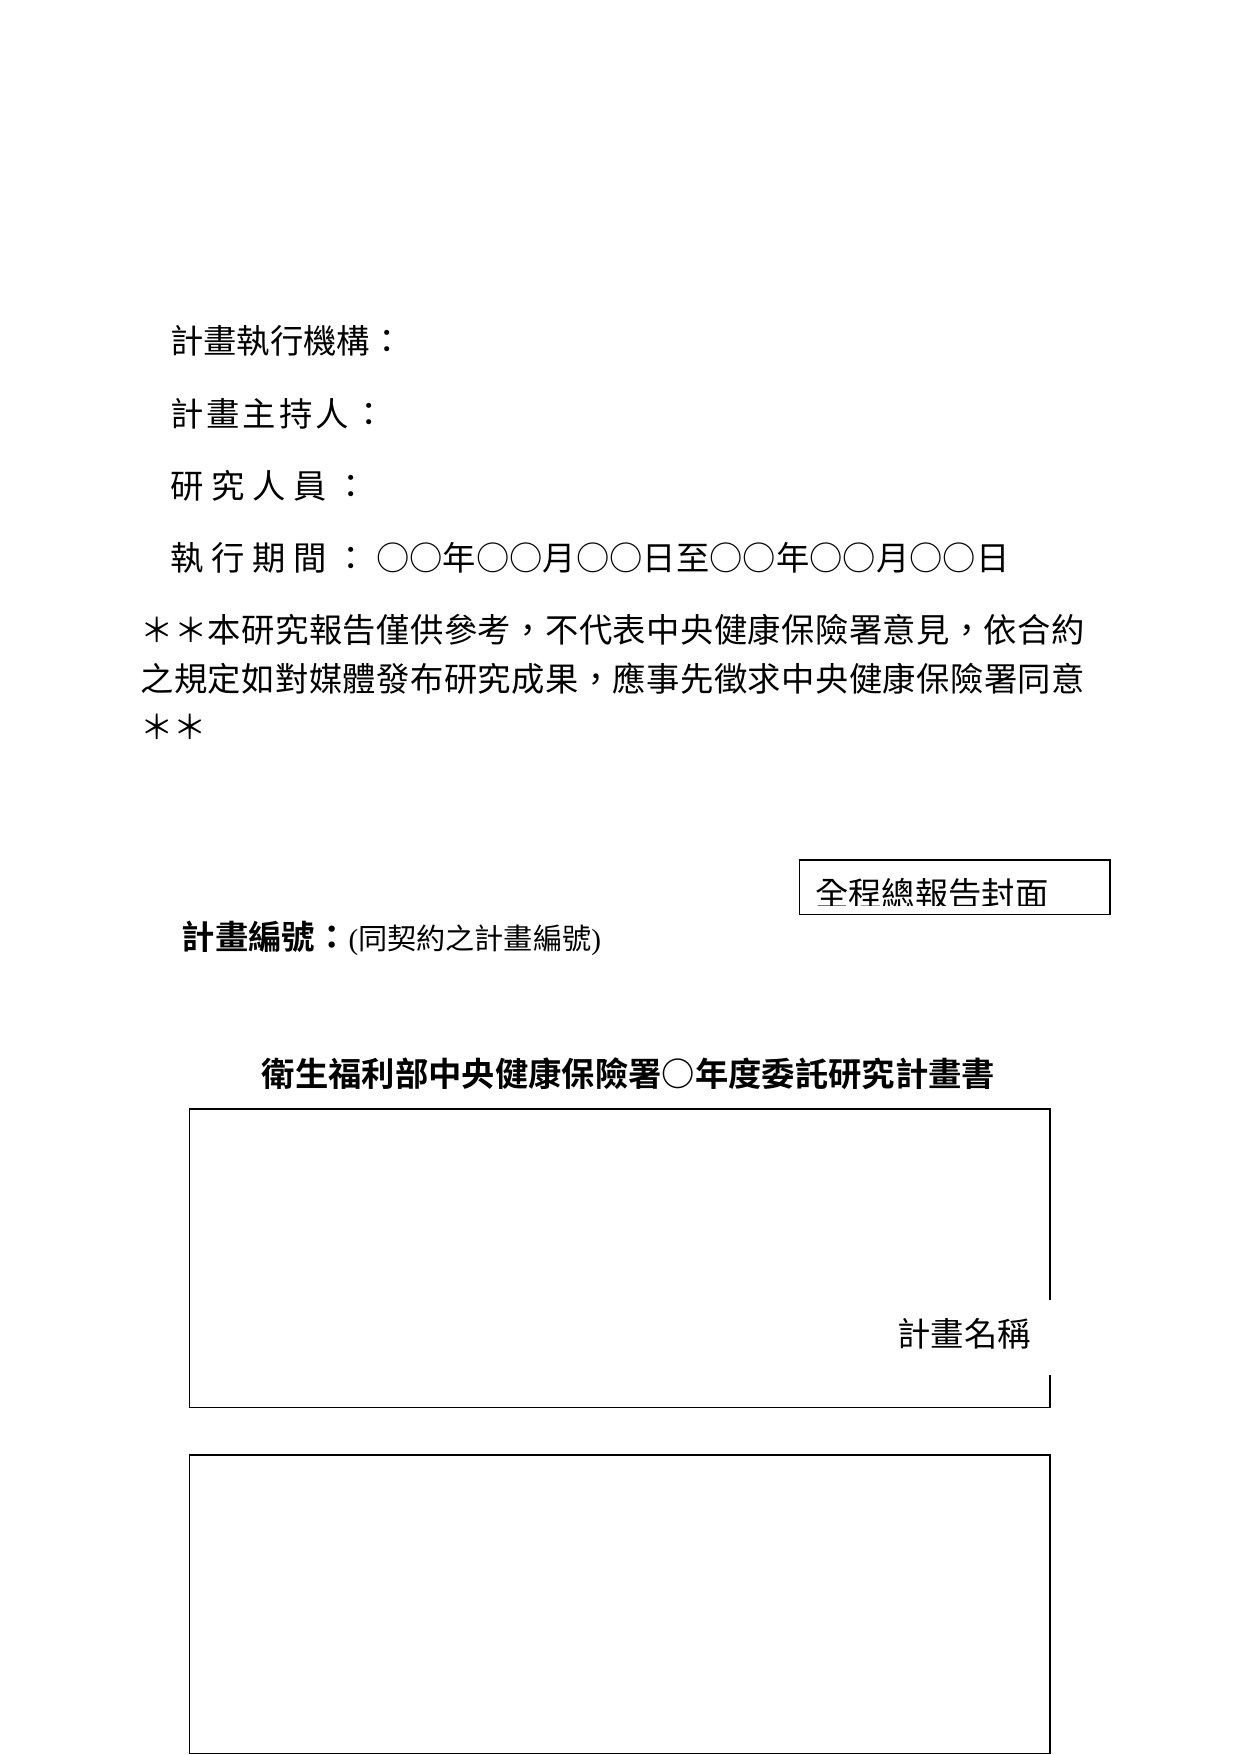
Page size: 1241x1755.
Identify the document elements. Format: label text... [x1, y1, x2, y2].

text 計畫主持人： [170, 387, 1086, 436]
text 計畫名稱 [897, 1308, 1055, 1356]
text ＊＊本研究報告僅供參考，不代表中央健康保險署意見，依合約之規定如對媒體發布研究成果，應事先徵求中央健康保險署同意＊＊ [140, 604, 1086, 749]
text 計畫編號：(同契約之計畫編號) [182, 911, 1075, 959]
text 計畫執行機構： [170, 315, 1086, 363]
text 全程總報告封面 [815, 868, 1094, 906]
text 執行期間：○○年○○月○○日至○○年○○月○○日 [170, 532, 1086, 580]
text 衛生福利部中央健康保險署○年度委託研究計畫書 [182, 1048, 1075, 1096]
text 研究人員： [170, 460, 1086, 508]
